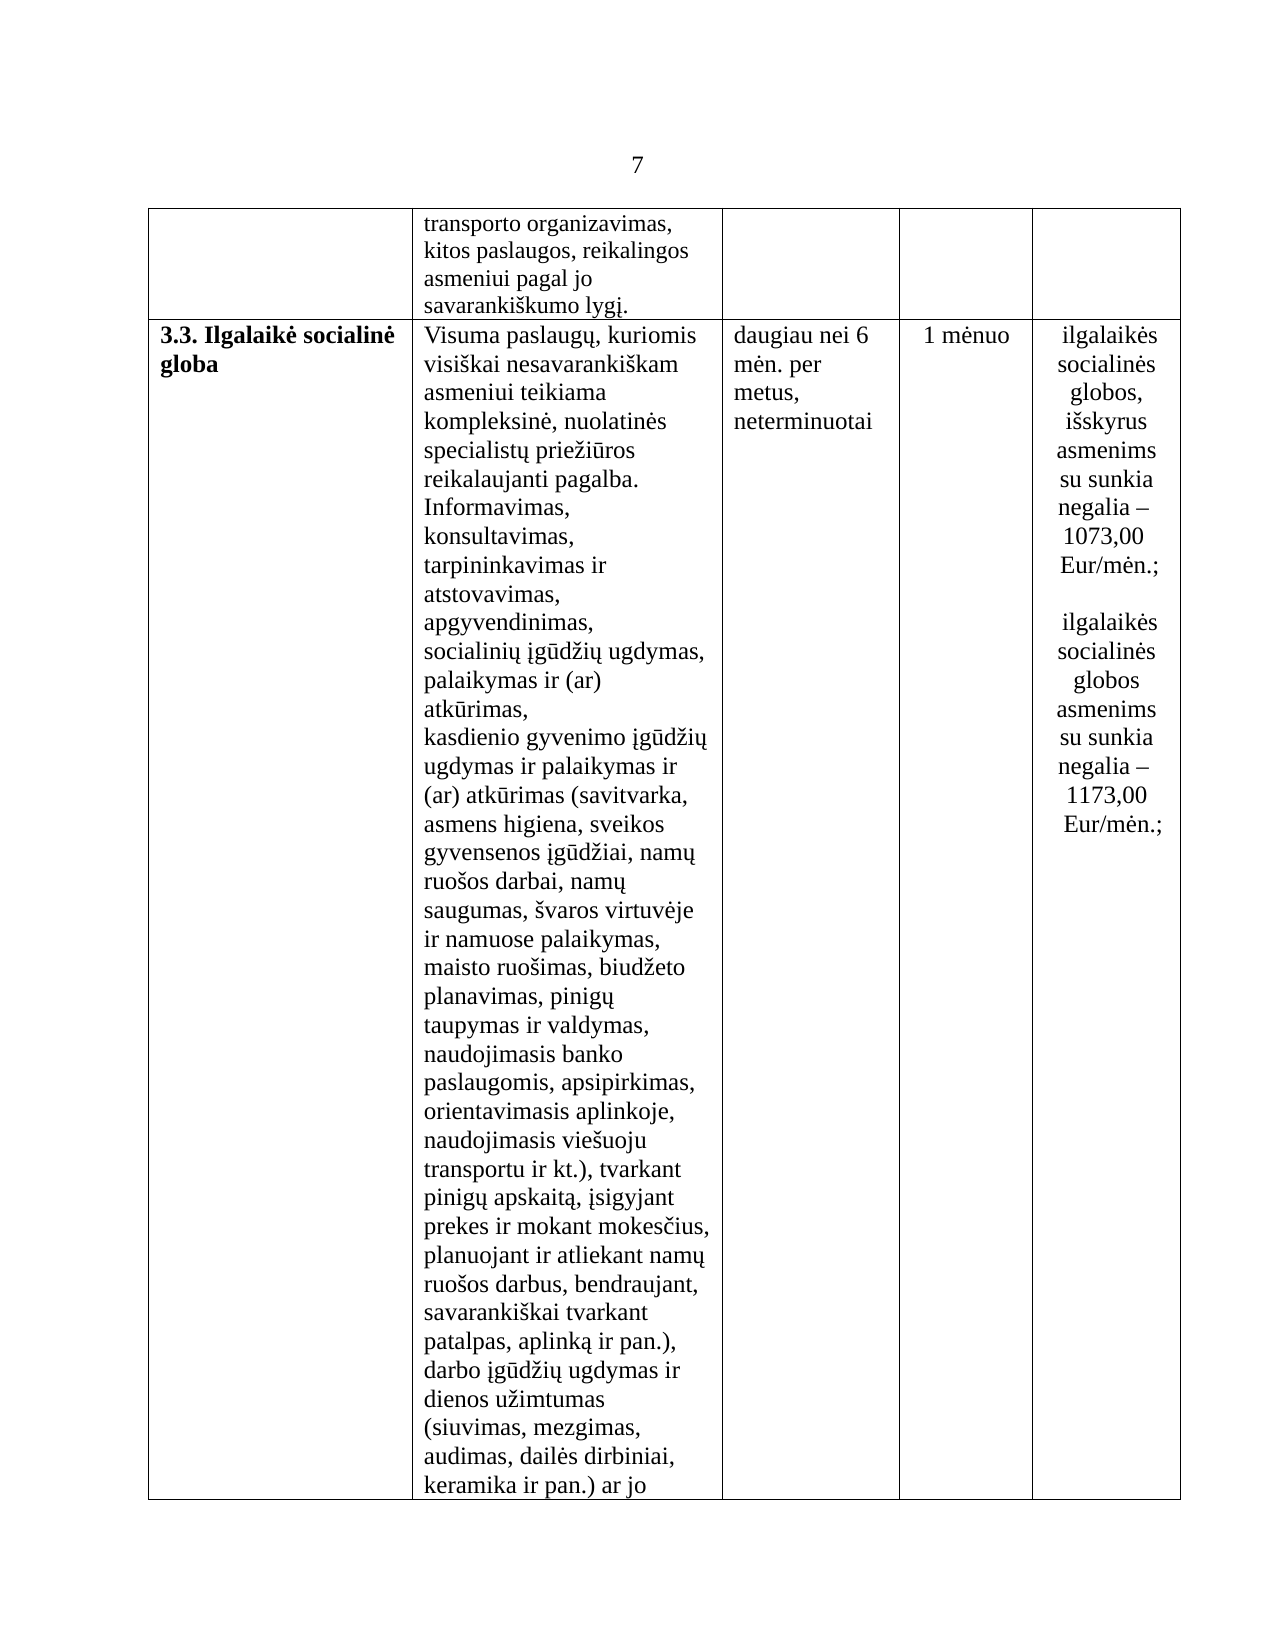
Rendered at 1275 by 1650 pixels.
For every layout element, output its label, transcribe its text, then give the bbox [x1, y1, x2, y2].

table_cell [900, 209, 1032, 319]
table_cell daugiau nei 6 mėn. per metus, neterminuotai [723, 320, 899, 1499]
table_cell ilgalaikės socialinės globos, išskyrus asmenims su sunkia negalia – 1073,00 Eur/mėn.; ilgalaikės socialinės globos asmenims su sunkia negalia – 1173,00 Eur/mėn.; [1033, 320, 1180, 1499]
table_cell transporto organizavimas, kitos paslaugos, reikalingos asmeniui pagal jo savarankiškumo lygį. [413, 209, 722, 319]
table_cell [1033, 209, 1180, 319]
table_cell [723, 209, 899, 319]
table_cell Visuma paslaugų, kuriomis visiškai nesavarankiškam asmeniui teikiama kompleksinė, nuolatinės specialistų priežiūros reikalaujanti pagalba. Informavimas, konsultavimas, tarpininkavimas ir atstovavimas, apgyvendinimas, socialinių įgūdžių ugdymas, palaikymas ir (ar) atkūrimas, kasdienio gyvenimo įgūdžių ugdymas ir palaikymas ir (ar) atkūrimas (savitvarka, asmens higiena, sveikos gyvensenos įgūdžiai, namų ruošos darbai, namų saugumas, švaros virtuvėje ir namuose palaikymas, maisto ruošimas, biudžeto planavimas, pinigų taupymas ir valdymas, naudojimasis banko paslaugomis, apsipirkimas, orientavimasis aplinkoje, naudojimasis viešuoju transportu ir kt.), tvarkant pinigų apskaitą, įsigyjant prekes ir mokant mokesčius, planuojant ir atliekant namų ruošos darbus, bendraujant, savarankiškai tvarkant patalpas, aplinką ir pan.), darbo įgūdžių ugdymas ir dienos užimtumas (siuvimas, mezgimas, audimas, dailės dirbiniai, keramika ir pan.) ar jo [413, 320, 722, 1499]
table_cell 1 mėnuo [900, 320, 1032, 1499]
table_cell 3.3. Ilgalaikė socialinė globa [149, 320, 412, 1499]
table_cell [149, 209, 412, 319]
